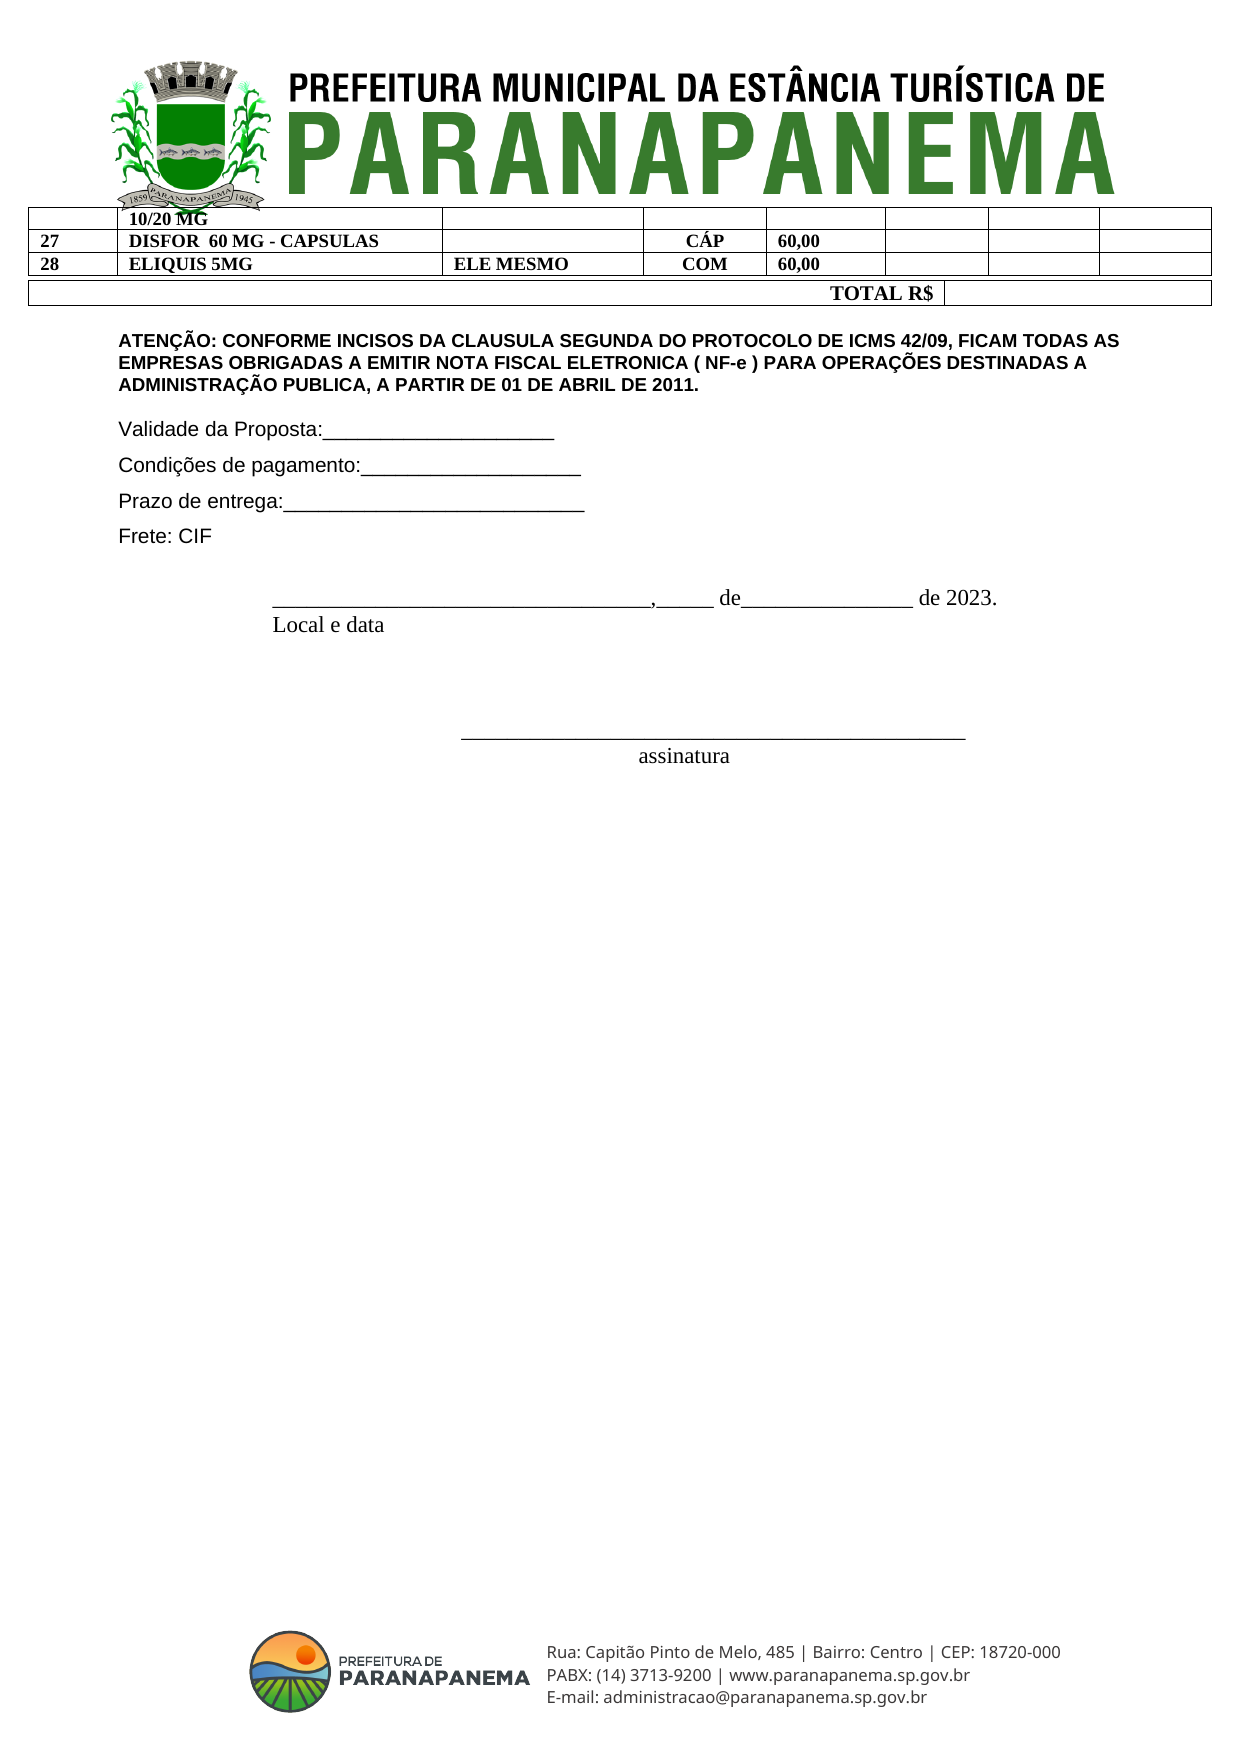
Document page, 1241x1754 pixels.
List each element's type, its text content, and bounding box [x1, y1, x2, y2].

picture [886, 230, 988, 238]
picture [767, 230, 885, 238]
picture [89, 230, 117, 238]
text Prazo de entrega:__________________________ [118, 488, 1196, 512]
picture [443, 230, 643, 238]
picture [89, 24, 1129, 207]
picture [989, 208, 1099, 229]
table_cell 60,00 [767, 239, 885, 252]
text Condições de pagamento:___________________ [118, 452, 1196, 476]
picture [886, 208, 988, 229]
text Local e data [118, 611, 1240, 637]
table_cell CÁP [644, 239, 766, 252]
text ATENÇÃO: CONFORME INCISOS DA CLAUSULA SEGUNDA DO PROTOCOLO DE ICMS 42/09, FICAM TODAS AS EMPRESAS OBRIGADAS A EMITIR NOTA FISCAL ELETRONICA ( NF-e ) PARA OPERAÇÕES DESTINADAS A ADMINISTRAÇÃO PUBLICA, A PARTIR DE 01 DE ABRIL DE 2011. [118, 330, 1196, 395]
table_cell [886, 253, 988, 274]
table_cell [989, 239, 1099, 252]
picture [1100, 208, 1129, 229]
table_cell 27 [29, 230, 117, 252]
table_cell [1100, 253, 1211, 274]
picture [118, 230, 442, 238]
text assinatura [118, 742, 1240, 769]
table_cell DISFOR 60 MG - CAPSULAS [118, 239, 442, 252]
table_cell 60,00 [767, 253, 885, 274]
picture [1100, 230, 1129, 238]
table_cell [886, 239, 988, 252]
table_header TOTAL R$ [29, 281, 944, 305]
table_cell COM [644, 253, 766, 274]
picture [118, 208, 442, 229]
table_cell [1129, 208, 1211, 229]
table_cell ELIQUIS 5MG [118, 253, 442, 274]
picture [89, 208, 117, 229]
picture [767, 208, 885, 229]
picture [644, 208, 766, 229]
text Frete: CIF [118, 524, 1196, 548]
table_cell [443, 239, 643, 252]
text Validade da Proposta:____________________ [118, 417, 1196, 441]
table_cell 28 [29, 253, 117, 274]
table_cell [989, 253, 1099, 274]
picture [240, 1627, 540, 1717]
picture [989, 230, 1099, 238]
table_header [945, 281, 1211, 305]
table_cell [29, 208, 89, 229]
text _________________________________,_____ de_______________ de 2023. [118, 584, 1240, 611]
table_cell [1100, 230, 1211, 252]
picture [443, 208, 643, 229]
table_cell ELE MESMO [443, 253, 643, 274]
text ____________________________________________ [118, 716, 1240, 742]
picture [644, 230, 766, 238]
